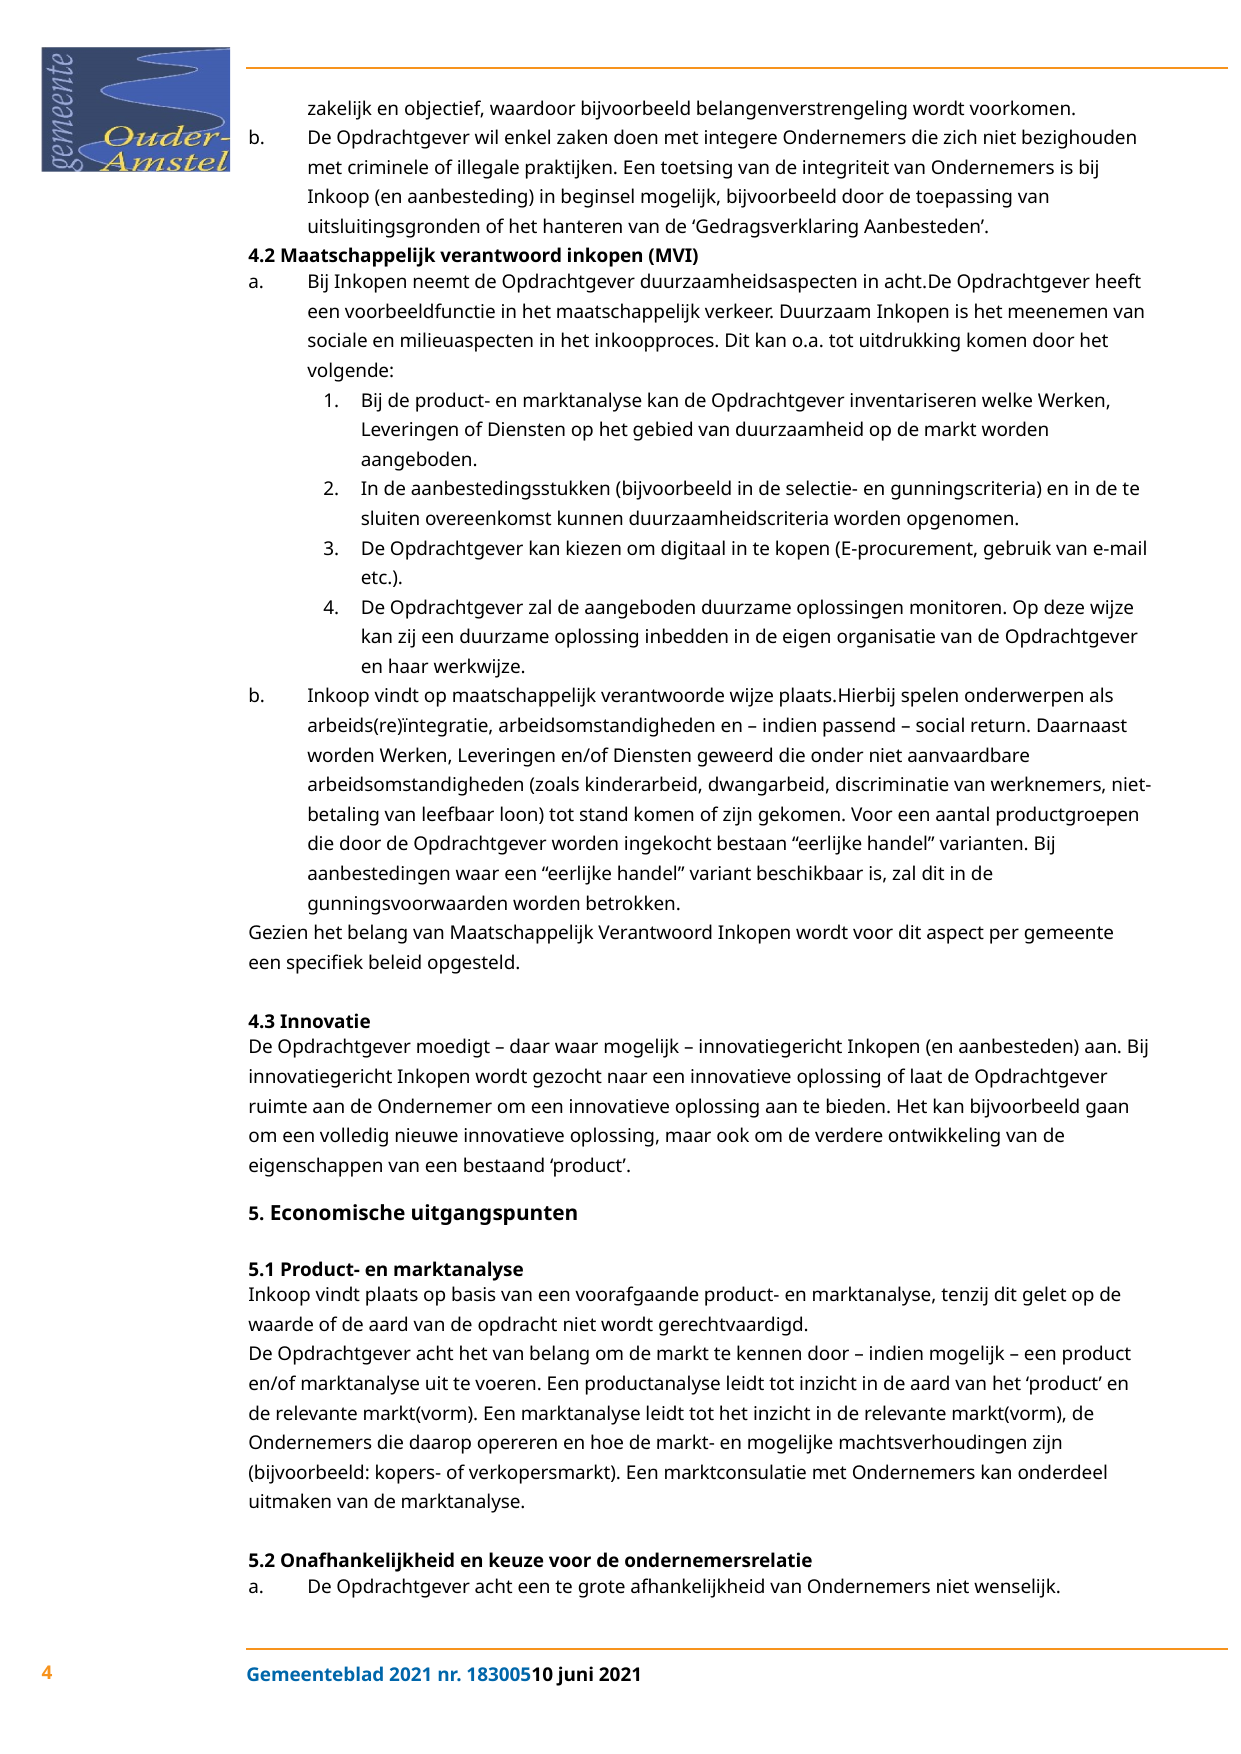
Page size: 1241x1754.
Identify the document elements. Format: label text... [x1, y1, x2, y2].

list Bij Inkopen neemt de Opdrachtgever duurzaamheidsaspecten in acht.De Opdrachtgever heeft een voorbeeldfunctie in het maatschappelijk verkeer. Duurzaam Inkopen is het meenemen van sociale en milieuaspecten in het inkoopproces. Dit kan o.a. tot uitdrukking komen door het volgende: [248, 268, 1152, 383]
list De Opdrachtgever wil enkel zaken doen met integere Ondernemers die zich niet bezighouden met criminele of illegale praktijken. Een toetsing van de integriteit van Ondernemers is bij Inkoop (en aanbesteding) in beginsel mogelijk, bijvoorbeeld door de toepassing van uitsluitingsgronden of het hanteren van de ‘Gedragsverklaring Aanbesteden’. [248, 124, 1152, 239]
text 5.1 Product- en marktanalyse [248, 1256, 1152, 1281]
text 5.2 Onafhankelijkheid en keuze voor de ondernemersrelatie [248, 1548, 1152, 1573]
list In de aanbestedingsstukken (bijvoorbeeld in de selectie- en gunningscriteria) en in de te sluiten overeenkomst kunnen duurzaamheidscriteria worden opgenomen. [323, 476, 1152, 531]
text 4.3 Innovatie [248, 1008, 1152, 1034]
list Bij de product- en marktanalyse kan de Opdrachtgever inventariseren welke Werken, Leveringen of Diensten op het gebied van duurzaamheid op de markt worden aangeboden. [323, 387, 1152, 472]
list Inkoop vindt op maatschappelijk verantwoorde wijze plaats.Hierbij spelen onderwerpen als arbeids(re)ïntegratie, arbeidsomstandigheden en – indien passend – social return. Daarnaast worden Werken, Leveringen en/of Diensten geweerd die onder niet aanvaardbare arbeidsomstandigheden (zoals kinderarbeid, dwangarbeid, discriminatie van werknemers, niet-betaling van leefbaar loon) tot stand komen of zijn gekomen. Voor een aantal productgroepen die door de Opdrachtgever worden ingekocht bestaan “eerlijke handel” varianten. Bij aanbestedingen waar een “eerlijke handel” variant beschikbaar is, zal dit in de gunningsvoorwaarden worden betrokken. [248, 683, 1152, 915]
list De Opdrachtgever kan kiezen om digitaal in te kopen (E-procurement, gebruik van e-mail etc.). [323, 535, 1152, 590]
text Gezien het belang van Maatschappelijk Verantwoord Inkopen wordt voor dit aspect per gemeente een specifiek beleid opgesteld. [248, 919, 1152, 974]
text 5. Economische uitgangspunten [248, 1198, 1152, 1226]
text De Opdrachtgever moedigt – daar waar mogelijk – innovatiegericht Inkopen (en aanbesteden) aan. Bij innovatiegericht Inkopen wordt gezocht naar een innovatieve oplossing of laat de Opdrachtgever ruimte aan de Ondernemer om een innovatieve oplossing aan te bieden. Het kan bijvoorbeeld gaan om een volledig nieuwe innovatieve oplossing, maar ook om de verdere ontwikkeling van de eigenschappen van een bestaand ‘product’. [248, 1034, 1152, 1178]
list zakelijk en objectief, waardoor bijvoorbeeld belangenverstrengeling wordt voorkomen. [248, 95, 1152, 121]
text Inkoop vindt plaats op basis van een voorafgaande product- en marktanalyse, tenzij dit gelet op de waarde of de aard van de opdracht niet wordt gerechtvaardigd. [248, 1281, 1152, 1337]
text 4.2 Maatschappelijk verantwoord inkopen (MVI) [248, 243, 1152, 268]
picture [41, 47, 231, 172]
list De Opdrachtgever acht een te grote afhankelijkheid van Ondernemers niet wenselijk. [248, 1573, 1152, 1599]
text De Opdrachtgever acht het van belang om de markt te kennen door – indien mogelijk – een product en/of marktanalyse uit te voeren. Een productanalyse leidt tot inzicht in de aard van het ‘product’ en de relevante markt(vorm). Een marktanalyse leidt tot het inzicht in de relevante markt(vorm), de Ondernemers die daarop opereren en hoe de markt- en mogelijke machtsverhoudingen zijn (bijvoorbeeld: kopers- of verkopersmarkt). Een marktconsulatie met Ondernemers kan onderdeel uitmaken van de marktanalyse. [248, 1341, 1152, 1514]
list De Opdrachtgever zal de aangeboden duurzame oplossingen monitoren. Op deze wijze kan zij een duurzame oplossing inbedden in de eigen organisatie van de Opdrachtgever en haar werkwijze. [323, 594, 1152, 679]
